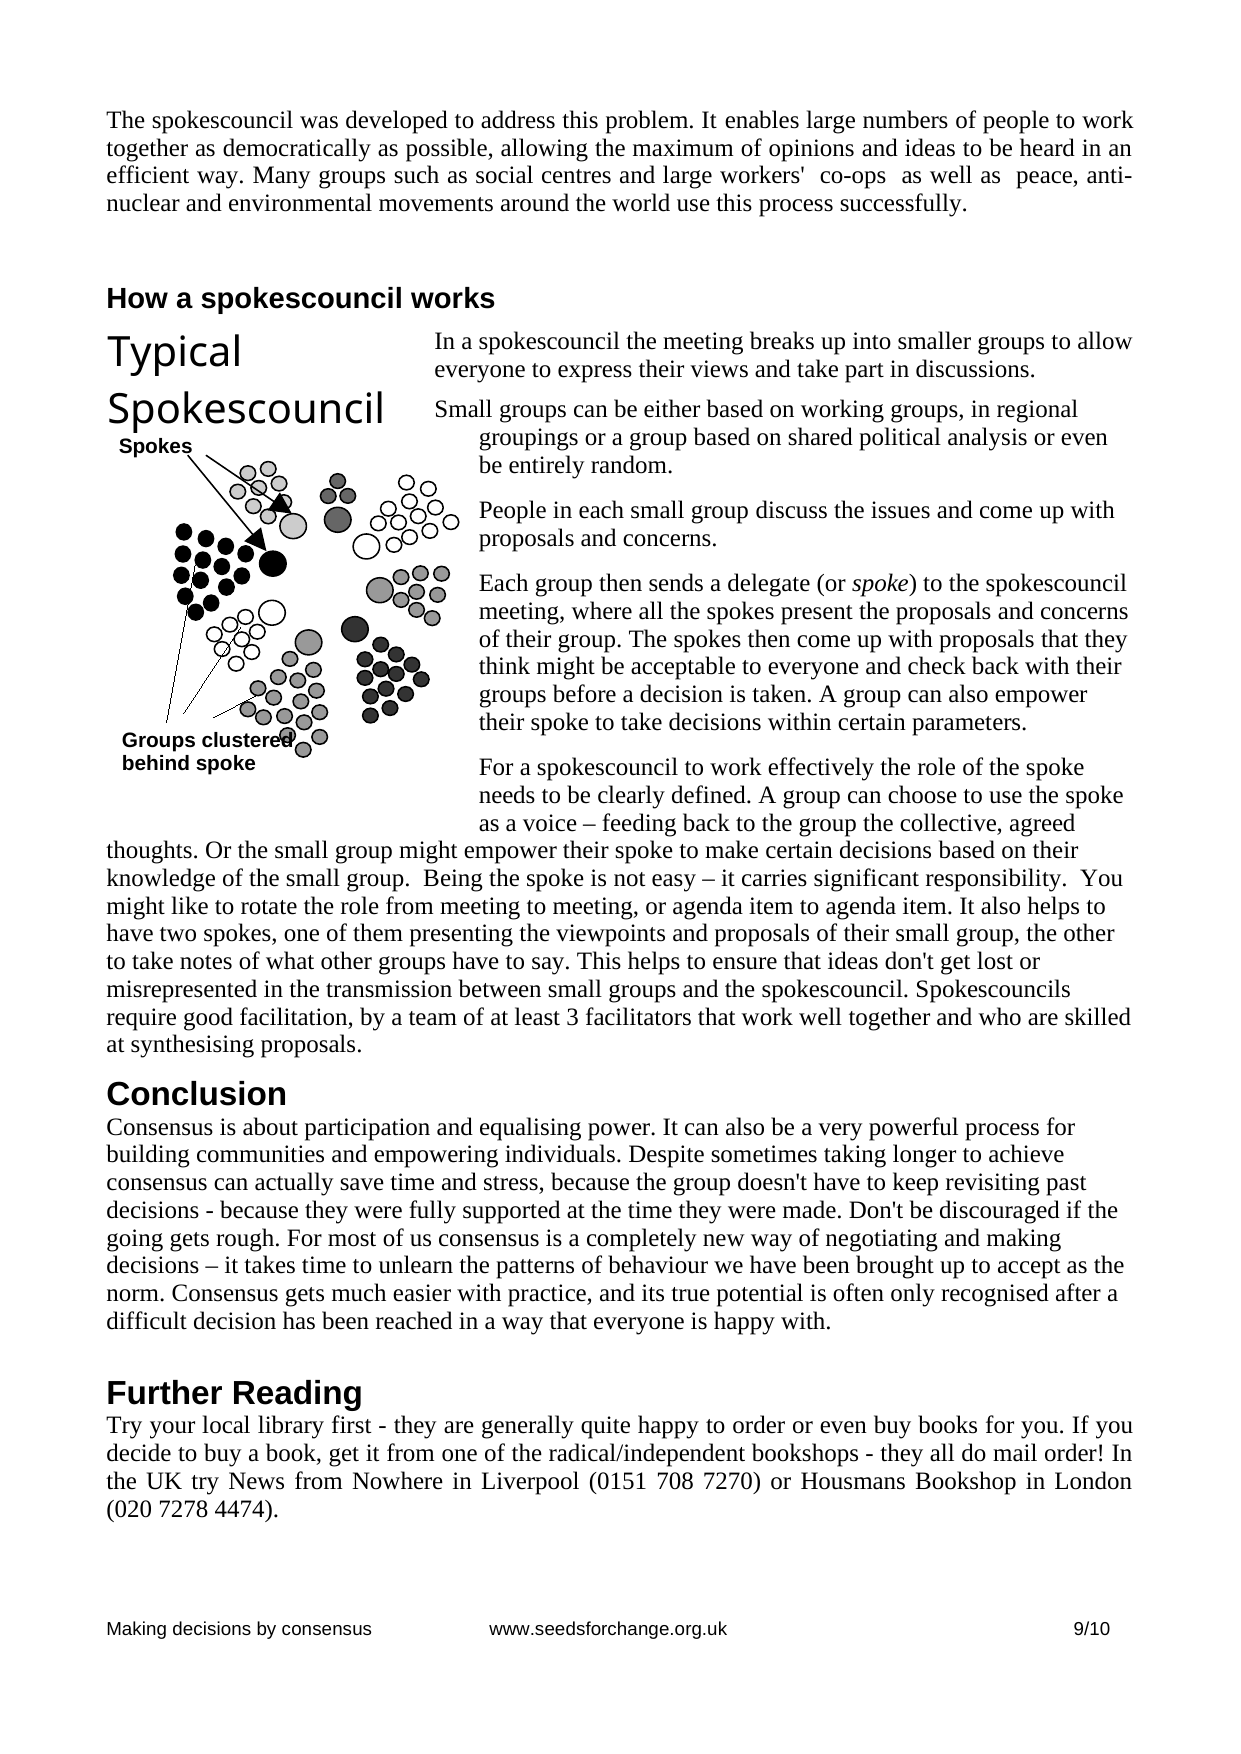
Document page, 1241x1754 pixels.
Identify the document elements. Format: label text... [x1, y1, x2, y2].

text Consensus is about participation and equalising power. It can also be a very powerful process for building communities and empowering individuals. Despite sometimes taking longer to achieve consensus can actually save time and stress, because the group doesn't have to keep revisiting past decisions - because they were fully supported at the time they were made. Don't be discouraged if the going gets rough. For most of us consensus is a completely new way of negotiating and making decisions – it takes time to unlearn the patterns of behaviour we have been brought up to accept as the norm. Consensus gets much easier with practice, and its true potential is often only recognised after a difficult decision has been reached in a way that everyone is happy with. [106, 1113, 1134, 1334]
text The spokescouncil was developed to address this problem. It enables large numbers of people to work together as democratically as possible, allowing the maximum of opinions and ideas to be heard in an efficient way. Many groups such as social centres and large workers' co-ops as well as peace, anti-nuclear and environmental movements around the world use this process successfully. [106, 106, 1134, 217]
text [106, 496, 266, 552]
text Small groups can be either based on working groups, in regional groupings or a group based on shared political analysis or even be entirely random. [106, 395, 1134, 478]
text Each group then sends a delegate (or spoke) to the spokescouncil meeting, where all the spokes present the proposals and concerns of their group. The spokes then come up with proposals that they think might be acceptable to everyone and check back with their groups before a decision is taken. A group can also empower their spoke to take decisions within certain parameters. [106, 569, 1134, 736]
text Conclusion [106, 1076, 1134, 1113]
text People in each small group discuss the issues and come up with proposals and concerns. [224, 496, 1134, 552]
text In a spokescouncil the meeting breaks up into smaller groups to allow everyone to express their views and take part in discussions. [106, 327, 1134, 383]
text For a spokescouncil to work effectively the role of the spoke needs to be clearly defined. A group can choose to use the spoke as a voice – feeding back to the group the collective, agreed thoughts. Or the small group might empower their spoke to make certain decisions based on their knowledge of the small group. Being the spoke is not easy – it carries significant responsibility. You might like to rotate the role from meeting to meeting, or agenda item to agenda item. It also helps to have two spokes, one of them presenting the viewpoints and proposals of their small group, the other to take notes of what other groups have to say. This helps to ensure that ideas don't get lost or misrepresented in the transmission between small groups and the spokescouncil. Spokescouncils require good facilitation, by a team of at least 3 facilitators that work well together and who are skilled at synthesising proposals. [106, 753, 1134, 1058]
text Try your local library first - they are generally quite happy to order or even buy books for you. If you decide to buy a book, get it from one of the radical/independent bookshops - they all do mail order! In the UK try News from Nowhere in Liverpool (0151 708 7270) or Housmans Bookshop in London (020 7278 4474). [106, 1412, 1134, 1522]
subtitle Further Reading [106, 1375, 1134, 1412]
subtitle How a spokescouncil works [106, 282, 1134, 315]
